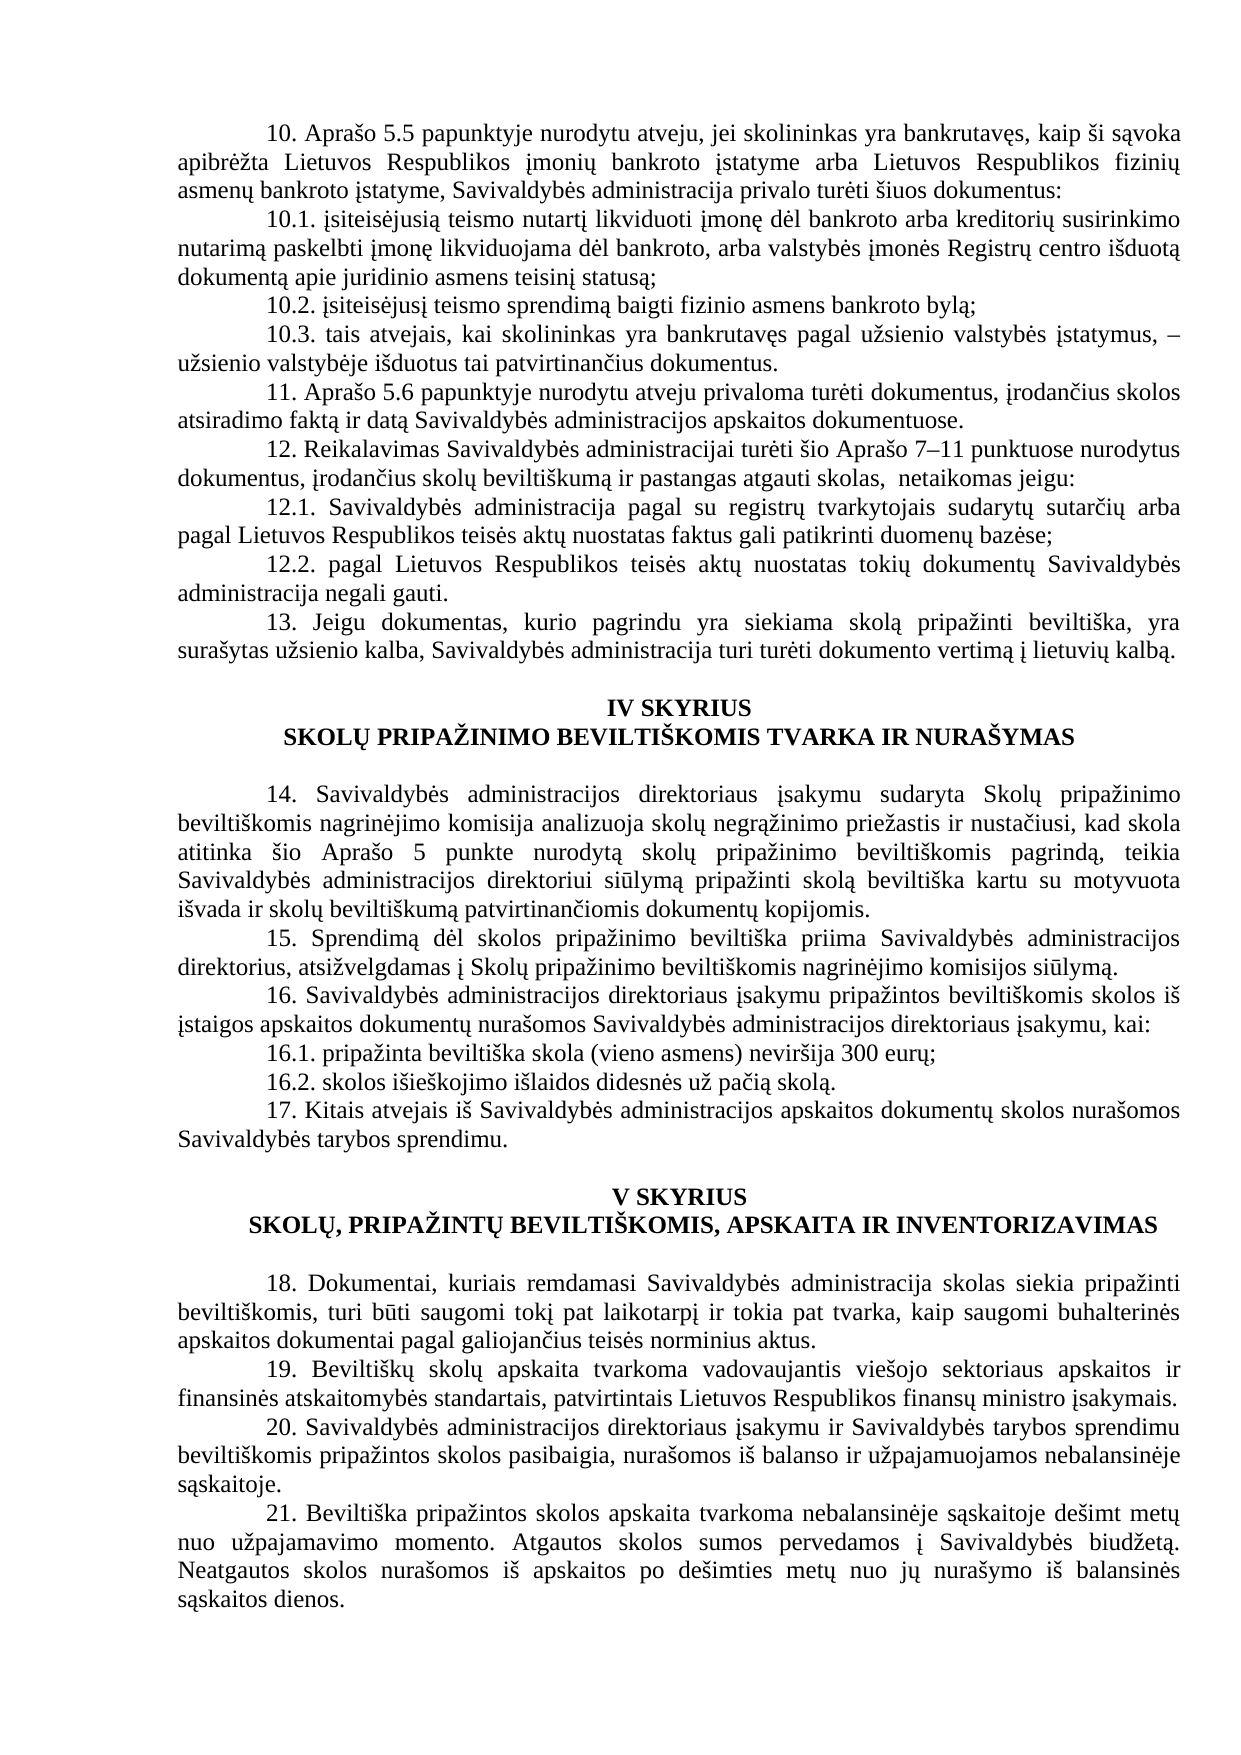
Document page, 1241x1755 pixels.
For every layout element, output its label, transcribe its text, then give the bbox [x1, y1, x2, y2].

text V SKYRIUS [177, 1182, 1181, 1211]
text SKOLŲ PRIPAŽINIMO BEVILTIŠKOMIS TVARKA IR NURAŠYMAS [177, 722, 1181, 751]
text 17. Kitais atvejais iš Savivaldybės administracijos apskaitos dokumentų skolos nurašomos Savivaldybės tarybos sprendimu. [177, 1096, 1181, 1153]
text 20. Savivaldybės administracijos direktoriaus įsakymu ir Savivaldybės tarybos sprendimu beviltiškomis pripažintos skolos pasibaigia, nurašomos iš balanso ir užpajamuojamos nebalansinėje sąskaitoje. [177, 1412, 1181, 1498]
text 16.1. pripažinta beviltiška skola (vieno asmens) neviršija 300 eurų; [177, 1038, 1181, 1067]
text 13. Jeigu dokumentas, kurio pagrindu yra siekiama skolą pripažinti beviltiška, yra surašytas užsienio kalba, Savivaldybės administracija turi turėti dokumento vertimą į lietuvių kalbą. [177, 607, 1181, 664]
text 10.1. įsiteisėjusią teismo nutartį likviduoti įmonę dėl bankroto arba kreditorių susirinkimo nutarimą paskelbti įmonę likviduojama dėl bankroto, arba valstybės įmonės Registrų centro išduotą dokumentą apie juridinio asmens teisinį statusą; [177, 204, 1181, 291]
text 16. Savivaldybės administracijos direktoriaus įsakymu pripažintos beviltiškomis skolos iš įstaigos apskaitos dokumentų nurašomos Savivaldybės administracijos direktoriaus įsakymu, kai: [177, 981, 1181, 1038]
text SKOLŲ, PRIPAŽINTŲ BEVILTIŠKOMIS, APSKAITA IR INVENTORIZAVIMAS [177, 1211, 1181, 1239]
text 10. Aprašo 5.5 papunktyje nurodytu atveju, jei skolininkas yra bankrutavęs, kaip ši sąvoka apibrėžta Lietuvos Respublikos įmonių bankroto įstatyme arba Lietuvos Respublikos fizinių asmenų bankroto įstatyme, Savivaldybės administracija privalo turėti šiuos dokumentus: [177, 118, 1181, 204]
text 21. Beviltiška pripažintos skolos apskaita tvarkoma nebalansinėje sąskaitoje dešimt metų nuo užpajamavimo momento. Atgautos skolos sumos pervedamos į Savivaldybės biudžetą. Neatgautos skolos nurašomos iš apskaitos po dešimties metų nuo jų nurašymo iš balansinės sąskaitos dienos. [177, 1498, 1181, 1613]
text 11. Aprašo 5.6 papunktyje nurodytu atveju privaloma turėti dokumentus, įrodančius skolos atsiradimo faktą ir datą Savivaldybės administracijos apskaitos dokumentuose. [177, 377, 1181, 434]
text 10.2. įsiteisėjusį teismo sprendimą baigti fizinio asmens bankroto bylą; [177, 291, 1181, 319]
text IV SKYRIUS [177, 693, 1181, 722]
text 16.2. skolos išieškojimo išlaidos didesnės už pačią skolą. [266, 1067, 1181, 1096]
text 19. Beviltiškų skolų apskaita tvarkoma vadovaujantis viešojo sektoriaus apskaitos ir finansinės atskaitomybės standartais, patvirtintais Lietuvos Respublikos finansų ministro įsakymais. [177, 1354, 1181, 1412]
text 18. Dokumentai, kuriais remdamasi Savivaldybės administracija skolas siekia pripažinti beviltiškomis, turi būti saugomi tokį pat laikotarpį ir tokia pat tvarka, kaip saugomi buhalterinės apskaitos dokumentai pagal galiojančius teisės norminius aktus. [177, 1268, 1181, 1354]
text 14. Savivaldybės administracijos direktoriaus įsakymu sudaryta Skolų pripažinimo beviltiškomis nagrinėjimo komisija analizuoja skolų negrąžinimo priežastis ir nustačiusi, kad skola atitinka šio Aprašo 5 punkte nurodytą skolų pripažinimo beviltiškomis pagrindą, teikia Savivaldybės administracijos direktoriui siūlymą pripažinti skolą beviltiška kartu su motyvuota išvada ir skolų beviltiškumą patvirtinančiomis dokumentų kopijomis. [177, 779, 1181, 923]
text 12.2. pagal Lietuvos Respublikos teisės aktų nuostatas tokių dokumentų Savivaldybės administracija negali gauti. [177, 549, 1181, 607]
text 12. Reikalavimas Savivaldybės administracijai turėti šio Aprašo 7–11 punktuose nurodytus dokumentus, įrodančius skolų beviltiškumą ir pastangas atgauti skolas, netaikomas jeigu: [177, 434, 1181, 492]
text 12.1. Savivaldybės administracija pagal su registrų tvarkytojais sudarytų sutarčių arba pagal Lietuvos Respublikos teisės aktų nuostatas faktus gali patikrinti duomenų bazėse; [177, 492, 1181, 549]
text 15. Sprendimą dėl skolos pripažinimo beviltiška priima Savivaldybės administracijos direktorius, atsižvelgdamas į Skolų pripažinimo beviltiškomis nagrinėjimo komisijos siūlymą. [177, 923, 1181, 981]
text 10.3. tais atvejais, kai skolininkas yra bankrutavęs pagal užsienio valstybės įstatymus, – užsienio valstybėje išduotus tai patvirtinančius dokumentus. [177, 319, 1181, 377]
